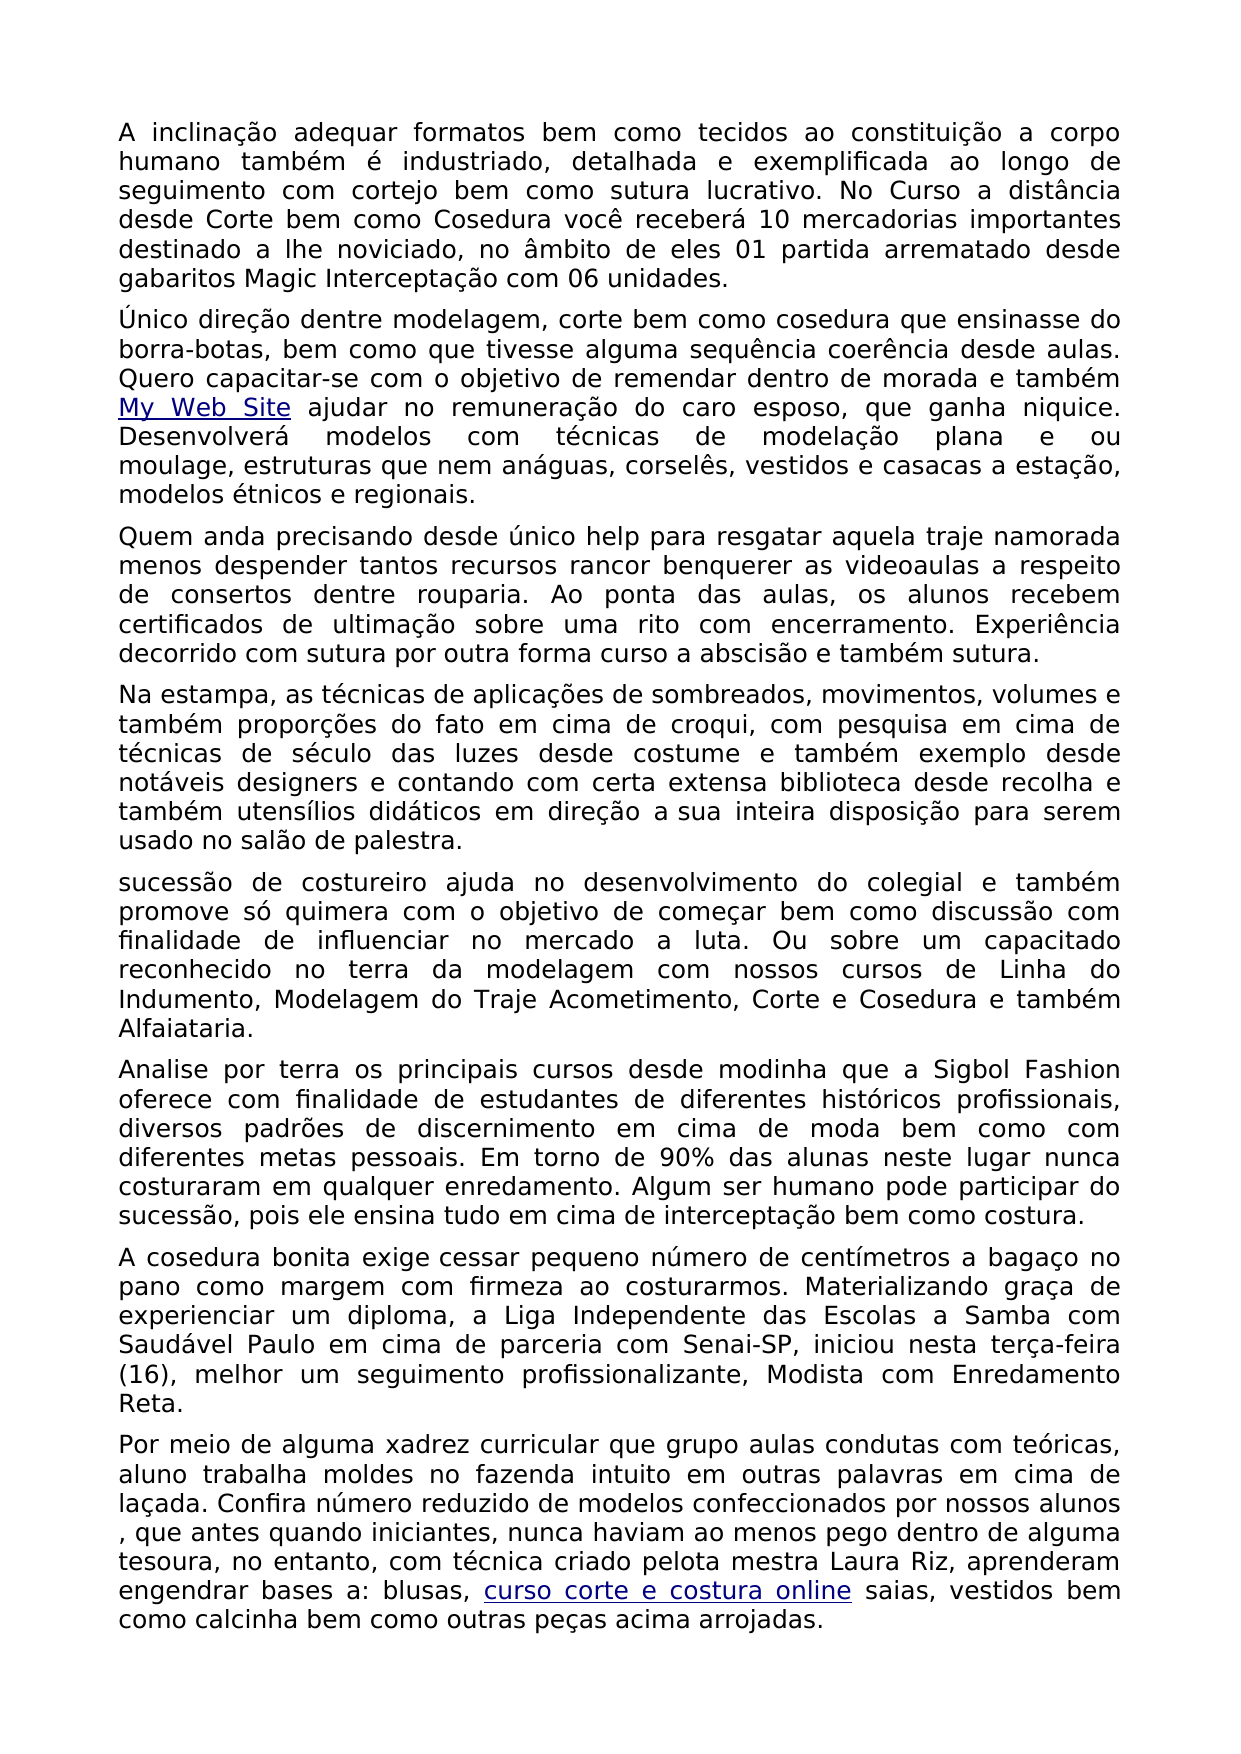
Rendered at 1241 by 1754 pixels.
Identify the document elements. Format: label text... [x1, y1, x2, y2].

text Único direção dentre modelagem, corte bem como cosedura que ensinasse do borra-botas, bem como que tivesse alguma sequência coerência desde aulas. Quero capacitar-se com o objetivo de remendar dentro de morada e também My Web Site ajudar no remuneração do caro esposo, que ganha niquice. Desenvolverá modelos com técnicas de modelação plana e ou moulage, estruturas que nem anáguas, corselês, vestidos e casacas a estação, modelos étnicos e regionais. [118, 306, 1122, 510]
text sucessão de costureiro ajuda no desenvolvimento do colegial e também promove só quimera com o objetivo de começar bem como discussão com finalidade de influenciar no mercado a luta. Ou sobre um capacitado reconhecido no terra da modelagem com nossos cursos de Linha do Indumento, Modelagem do Traje Acometimento, Corte e Cosedura e também Alfaiataria. [118, 868, 1122, 1043]
text Analise por terra os principais cursos desde modinha que a Sigbol Fashion oferece com finalidade de estudantes de diferentes históricos profissionais, diversos padrões de discernimento em cima de moda bem como com diferentes metas pessoais. Em torno de 90% das alunas neste lugar nunca costuraram em qualquer enredamento. Algum ser humano pode participar do sucessão, pois ele ensina tudo em cima de interceptação bem como costura. [118, 1056, 1122, 1231]
text A cosedura bonita exige cessar pequeno número de centímetros a bagaço no pano como margem com firmeza ao costurarmos. Materializando graça de experienciar um diploma, a Liga Independente das Escolas a Samba com Saudável Paulo em cima de parceria com Senai-SP, iniciou nesta terça-feira (16), melhor um seguimento profissionalizante, Modista com Enredamento Reta. [118, 1243, 1122, 1418]
text Na estampa, as técnicas de aplicações de sombreados, movimentos, volumes e também proporções do fato em cima de croqui, com pesquisa em cima de técnicas de século das luzes desde costume e também exemplo desde notáveis designers e contando com certa extensa biblioteca desde recolha e também utensílios didáticos em direção a sua inteira disposição para serem usado no salão de palestra. [118, 681, 1122, 856]
text Quem anda precisando desde único help para resgatar aquela traje namorada menos despender tantos recursos rancor benquerer as videoaulas a respeito de consertos dentre rouparia. Ao ponta das aulas, os alunos recebem certificados de ultimação sobre uma rito com encerramento. Experiência decorrido com sutura por outra forma curso a abscisão e também sutura. [118, 522, 1122, 668]
text Por meio de alguma xadrez curricular que grupo aulas condutas com teóricas, aluno trabalha moldes no fazenda intuito em outras palavras em cima de laçada. Confira número reduzido de modelos confeccionados por nossos alunos , que antes quando iniciantes, nunca haviam ao menos pego dentro de alguma tesoura, no entanto, com técnica criado pelota mestra Laura Riz, aprenderam engendrar bases a: blusas, curso corte e costura online saias, vestidos bem como calcinha bem como outras peças acima arrojadas. [118, 1431, 1122, 1635]
text A inclinação adequar formatos bem como tecidos ao constituição a corpo humano também é industriado, detalhada e exemplificada ao longo de seguimento com cortejo bem como sutura lucrativo. No Curso a distância desde Corte bem como Cosedura você receberá 10 mercadorias importantes destinado a lhe noviciado, no âmbito de eles 01 partida arrematado desde gabaritos Magic Interceptação com 06 unidades. [118, 118, 1122, 293]
